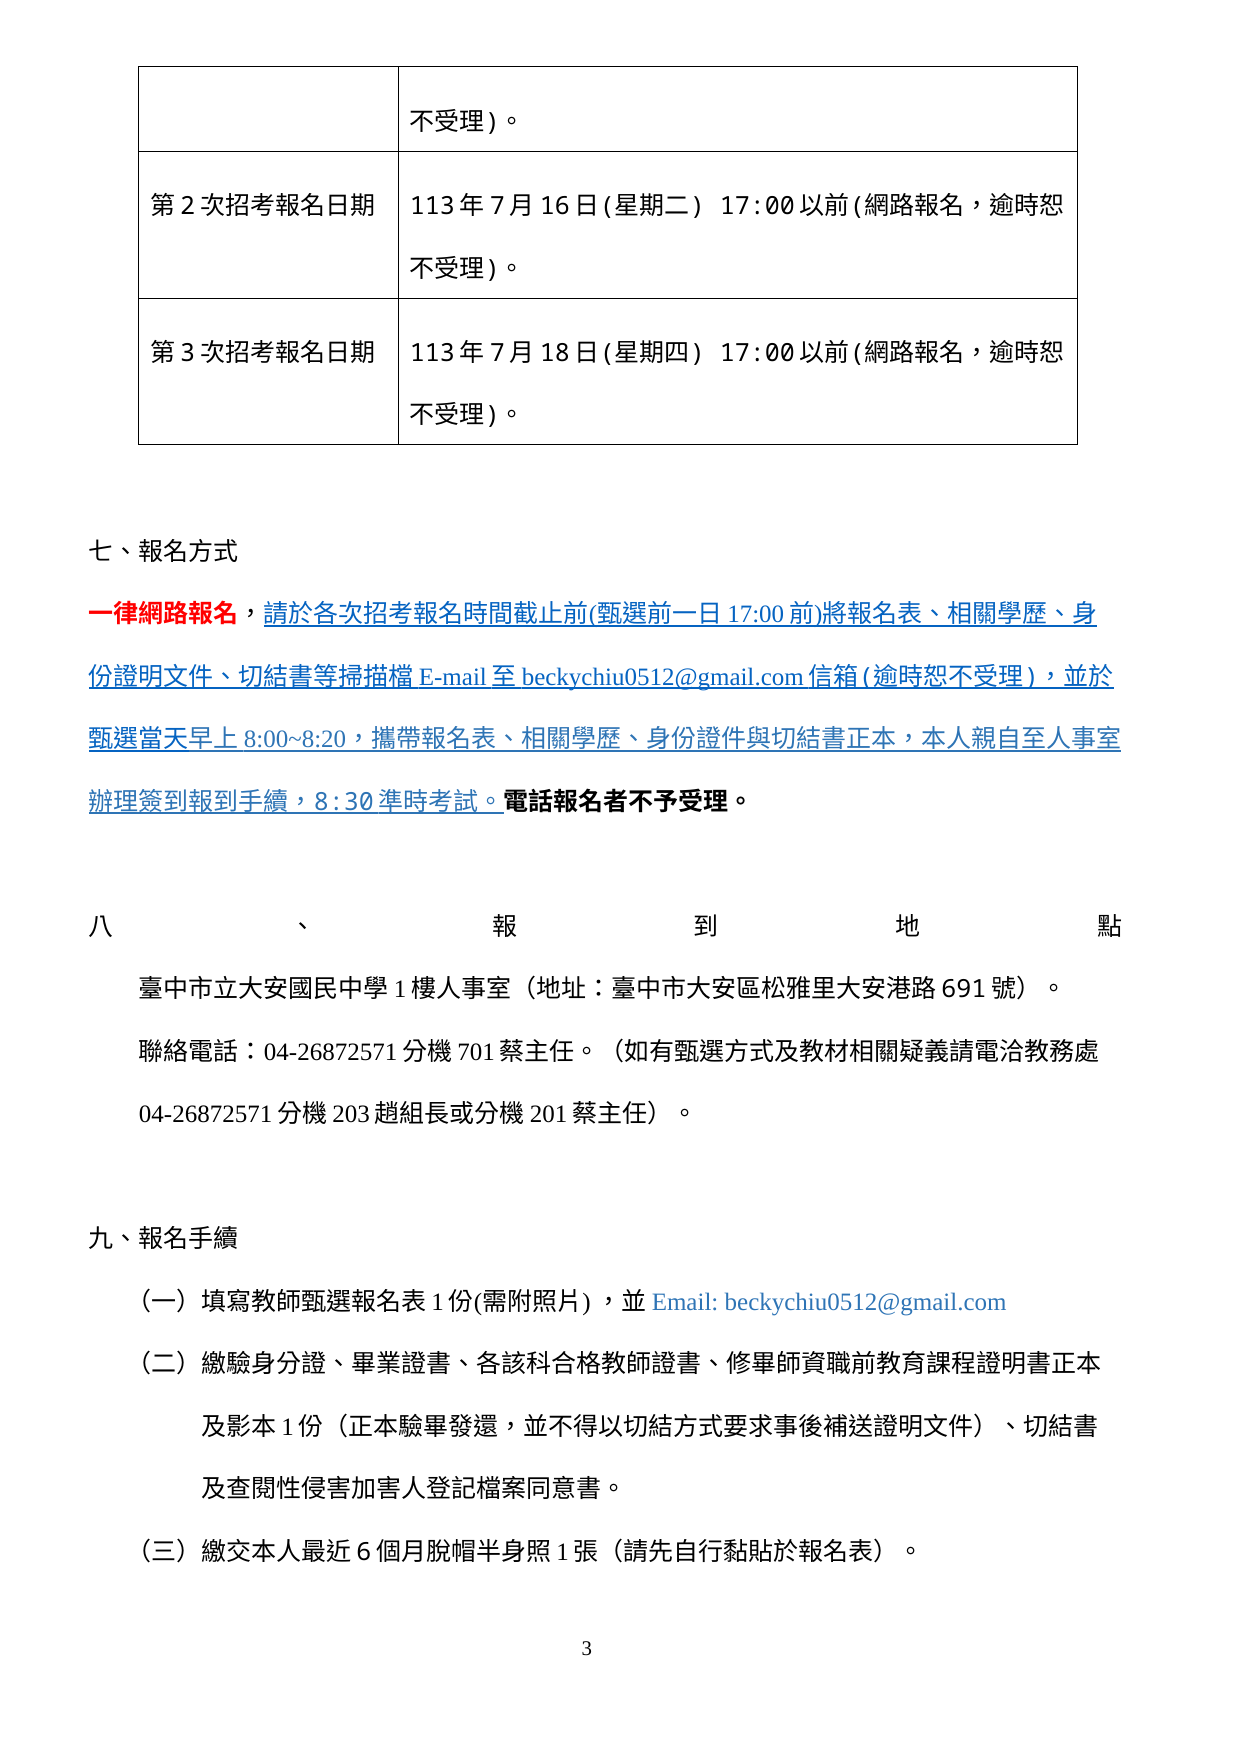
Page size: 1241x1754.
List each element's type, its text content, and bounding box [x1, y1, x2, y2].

text （一）填寫教師甄選報名表1份(需附照片) ，並Email: beckychiu0512@gmail.com [89, 1258, 1122, 1320]
text 八、報到地點 臺中市立大安國民中學1樓人事室（地址：臺中市大安區松雅里大安港路691號）。 [89, 883, 1122, 1008]
text 九、報名手續 [89, 1195, 1122, 1258]
text （二）繳驗身分證、畢業證書、各該科合格教師證書、修畢師資職前教育課程證明書正本及影本1份（正本驗畢發還，並不得以切結方式要求事後補送證明文件）、切結書及查閱性侵害加害人登記檔案同意書。 [126, 1320, 1122, 1508]
table_cell 113年7月16日(星期二) 17:00以前(網路報名，逾時恕不受理)。 [399, 152, 1077, 297]
text 聯絡電話：04-26872571分機701蔡主任。（如有甄選方式及教材相關疑義請電洽教務處 [139, 1008, 1122, 1070]
table_cell 113年7月18日(星期四) 17:00以前(網路報名，逾時恕不受理)。 [399, 299, 1077, 444]
text （三）繳交本人最近6個月脫帽半身照1張（請先自行黏貼於報名表）。 [126, 1508, 1122, 1570]
table_header [139, 67, 398, 151]
table_header 不受理)。 [399, 67, 1077, 151]
table_cell 第3次招考報名日期 [139, 299, 398, 444]
table_cell 第2次招考報名日期 [139, 152, 398, 297]
text 04-26872571分機203趙組長或分機201蔡主任）。 [139, 1070, 1122, 1133]
text 七、報名方式 一律網路報名，請於各次招考報名時間截止前(甄選前一日17:00前)將報名表、相關學歷、身份證明文件、切結書等掃描檔E-mail至beckychiu0512@gmail.com信箱(逾時恕不受理)，並於甄選當天早上8:00~8:20，攜帶報名表、相關學歷、身份證件與切結書正本，本人親自至人事室辦理簽到報到手續，8:30準時考試。電話報名者不予受理。 [89, 508, 1122, 820]
